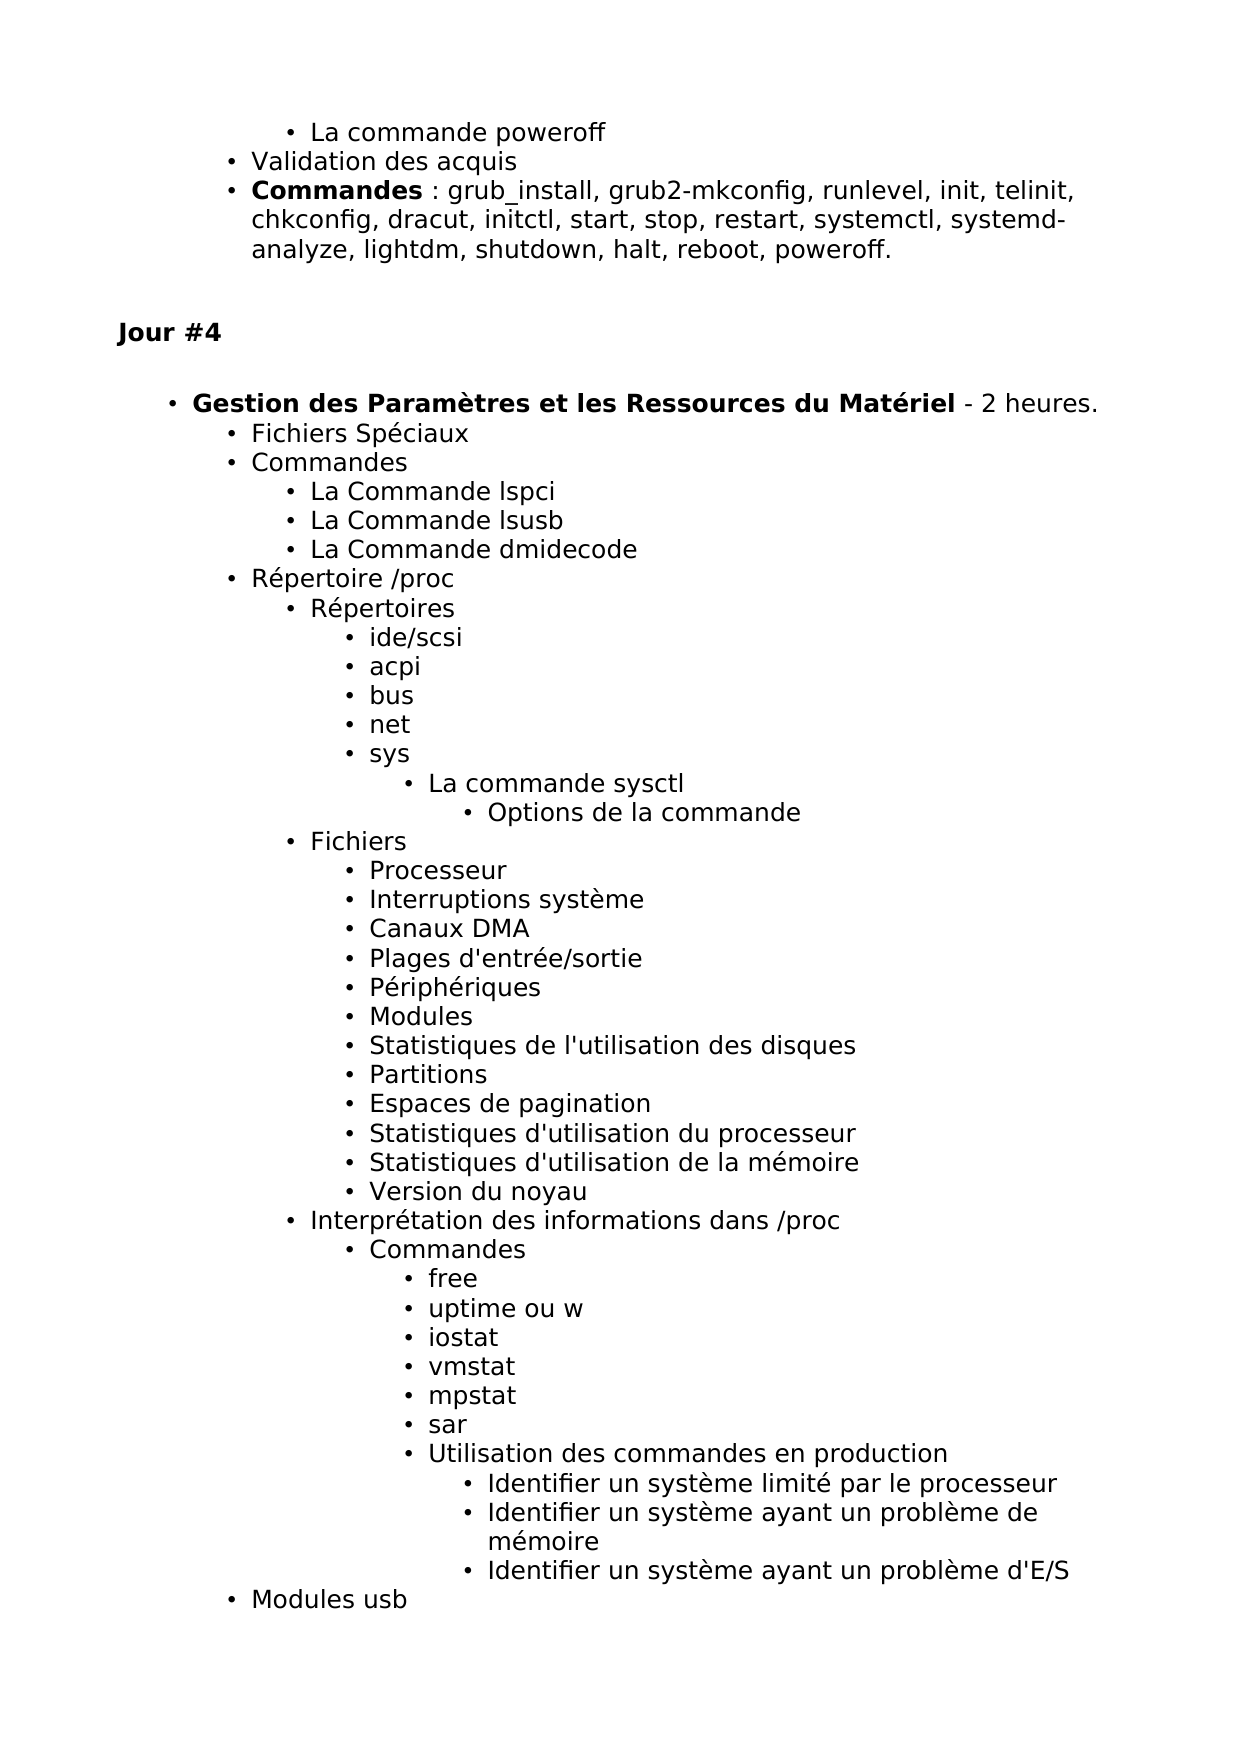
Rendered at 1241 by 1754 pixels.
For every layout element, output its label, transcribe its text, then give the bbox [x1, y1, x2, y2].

list Utilisation des commandes en production [413, 1439, 1122, 1469]
list Statistiques d'utilisation de la mémoire [354, 1148, 1122, 1177]
list mpstat [413, 1381, 1122, 1410]
list Fichiers [295, 827, 1122, 856]
list net [354, 710, 1122, 739]
list La commande poweroff [295, 118, 1122, 147]
list La Commande dmidecode [295, 535, 1122, 564]
list Commandes [354, 1235, 1122, 1264]
list La commande sysctl [413, 769, 1122, 798]
list La Commande lspci [295, 477, 1122, 506]
list Modules usb [236, 1585, 1122, 1614]
list iostat [413, 1323, 1122, 1352]
list Gestion des Paramètres et les Ressources du Matériel - 2 heures. [177, 389, 1122, 419]
list Identifier un système ayant un problème d'E/S [472, 1556, 1122, 1585]
list sys [354, 739, 1122, 769]
list Fichiers Spéciaux [236, 419, 1122, 448]
list Répertoires [295, 594, 1122, 623]
list Périphériques [354, 973, 1122, 1002]
list Options de la commande [472, 798, 1122, 827]
list sar [413, 1410, 1122, 1439]
list uptime ou w [413, 1294, 1122, 1323]
list Interruptions système [354, 885, 1122, 914]
list ide/scsi [354, 623, 1122, 652]
list Commandes [236, 448, 1122, 477]
list Plages d'entrée/sortie [354, 944, 1122, 973]
list Partitions [354, 1060, 1122, 1089]
list Espaces de pagination [354, 1089, 1122, 1119]
list free [413, 1264, 1122, 1294]
list acpi [354, 652, 1122, 681]
list Modules [354, 1002, 1122, 1031]
list Répertoire /proc [236, 564, 1122, 594]
list vmstat [413, 1352, 1122, 1381]
list Identifier un système ayant un problème de mémoire [472, 1498, 1122, 1556]
subtitle Jour #4 [118, 318, 1122, 348]
list Validation des acquis [236, 147, 1122, 176]
list Commandes : grub_install, grub2-mkconfig, runlevel, init, telinit, chkconfig, dracut, initctl, start, stop, restart, systemctl, systemd-analyze, lightdm, shutdown, halt, reboot, poweroff. [236, 176, 1122, 264]
list La Commande lsusb [295, 506, 1122, 535]
list Processeur [354, 856, 1122, 885]
list Identifier un système limité par le processeur [472, 1469, 1122, 1498]
list Statistiques d'utilisation du processeur [354, 1119, 1122, 1148]
list bus [354, 681, 1122, 710]
list Interprétation des informations dans /proc [295, 1206, 1122, 1235]
list Canaux DMA [354, 914, 1122, 944]
list Statistiques de l'utilisation des disques [354, 1031, 1122, 1060]
list Version du noyau [354, 1177, 1122, 1206]
